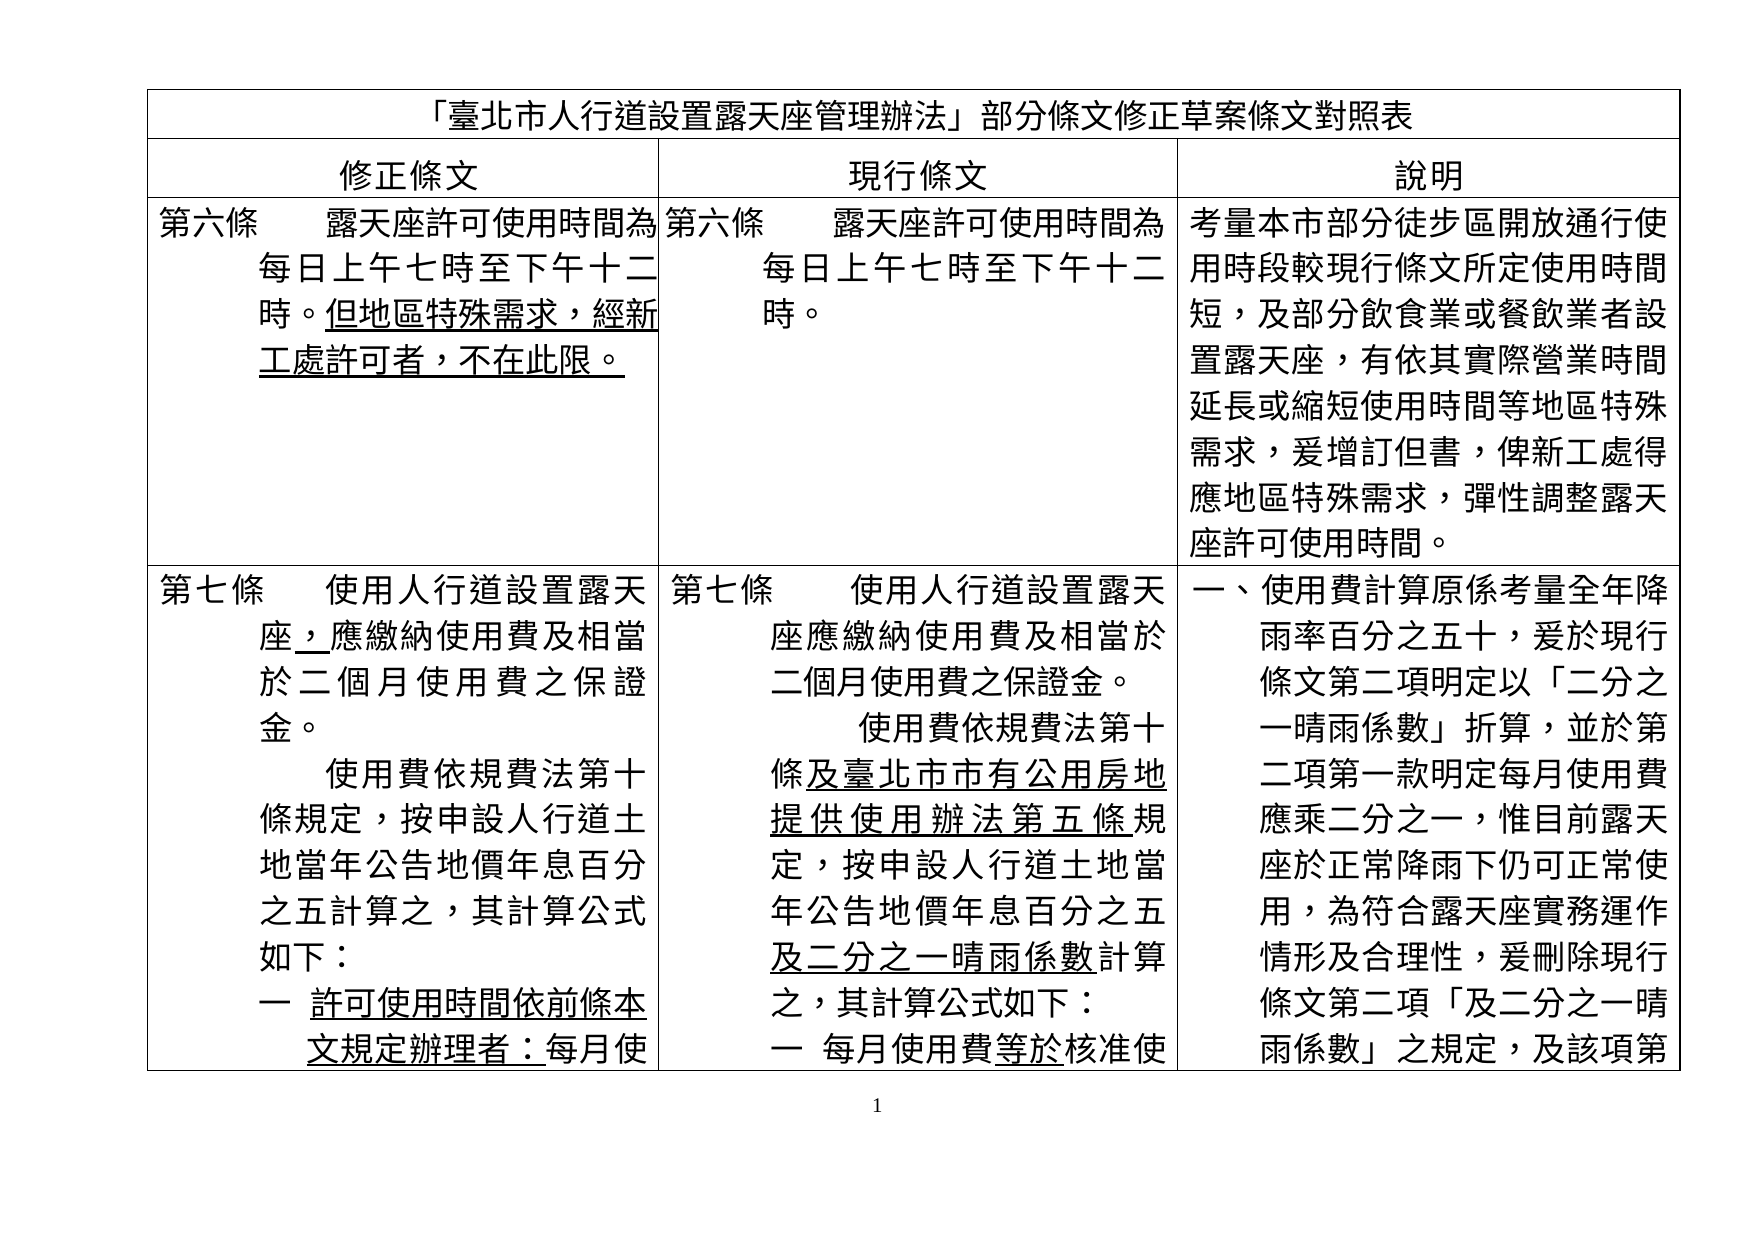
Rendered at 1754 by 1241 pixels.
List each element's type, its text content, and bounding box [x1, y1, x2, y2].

table_cell 現行條文 [659, 139, 1177, 197]
table_cell 修正條文 [148, 139, 658, 197]
table_cell 第七條 使用人行道設置露天座應繳納使用費及相當於二個月使用費之保證金。 使用費依規費法第十條及臺北市市有公用房地提供使用辦法第五條規定，按申設人行道土地當年公告地價年息百分之五及二分之一晴雨係數計算之，其計算公式如下： 一 每月使用費等於核准使 [659, 566, 1177, 1070]
table_cell 第六條 露天座許可使用時間為每日上午七時至下午十二時。 [659, 198, 1177, 565]
table_cell 考量本市部分徒步區開放通行使用時段較現行條文所定使用時間短，及部分飲食業或餐飲業者設置露天座，有依其實際營業時間延長或縮短使用時間等地區特殊需求，爰增訂但書，俾新工處得應地區特殊需求，彈性調整露天座許可使用時間。 [1178, 198, 1679, 565]
table_header 「臺北市人行道設置露天座管理辦法」部分條文修正草案條文對照表 [148, 90, 1679, 138]
table_cell 第七條 使用人行道設置露天座，應繳納使用費及相當於二個月使用費之保證金。 使用費依規費法第十條規定，按申設人行道土地當年公告地價年息百分之五計算之，其計算公式如下： 一 許可使用時間依前條本文規定辦理者：每月使 [148, 566, 658, 1070]
table_cell 第六條 露天座許可使用時間為每日上午七時至下午十二時。但地區特殊需求，經新工處許可者，不在此限。 [148, 198, 658, 565]
table_cell 說明 [1178, 139, 1679, 197]
table_cell 一、使用費計算原係考量全年降雨率百分之五十，爰於現行條文第二項明定以「二分之一晴雨係數」折算，並於第二項第一款明定每月使用費應乘二分之一，惟目前露天座於正常降雨下仍可正常使用，為符合露天座實務運作情形及合理性，爰刪除現行條文第二項「及二分之一晴雨係數」之規定，及該項第 [1178, 566, 1679, 1070]
